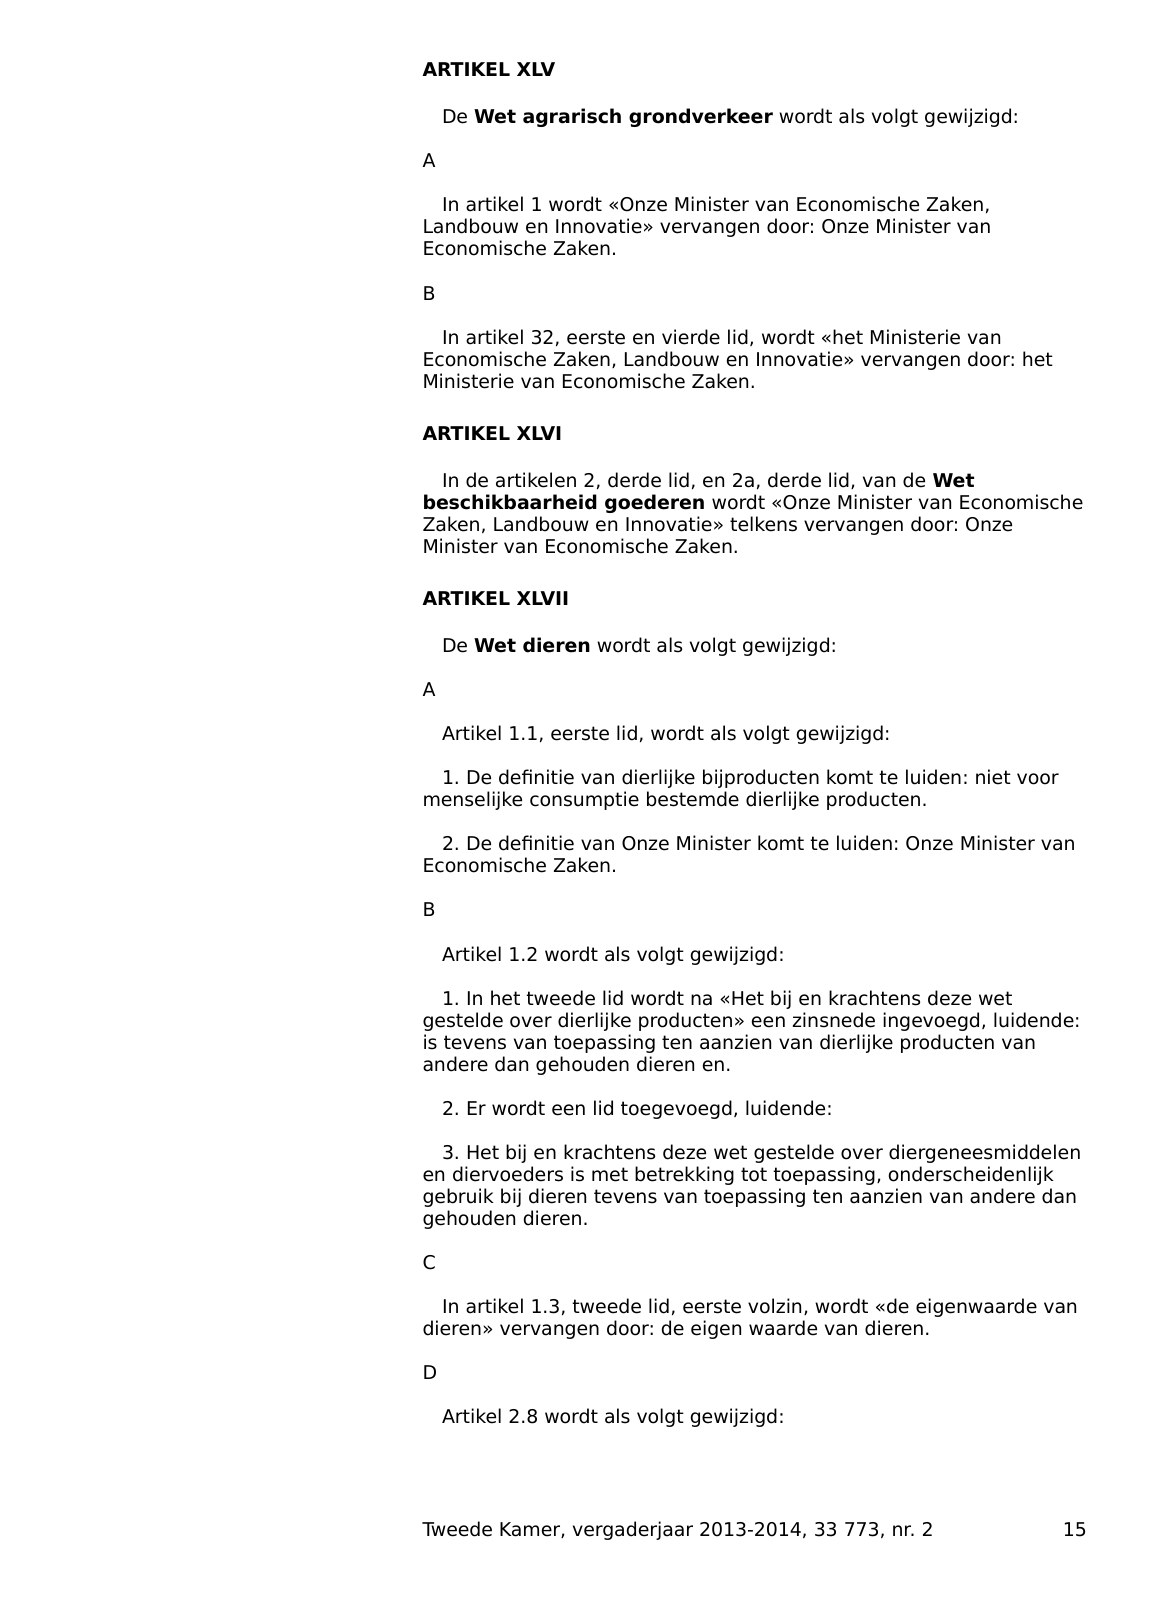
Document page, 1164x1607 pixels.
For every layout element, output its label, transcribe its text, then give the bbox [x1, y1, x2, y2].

text 2. De definitie van Onze Minister komt te luiden: Onze Minister van Economische Zaken. [422, 833, 1087, 877]
subtitle ARTIKEL XLV [422, 59, 1087, 81]
text De Wet agrarisch grondverkeer wordt als volgt gewijzigd: [422, 106, 1087, 128]
text 1. In het tweede lid wordt na «Het bij en krachtens deze wet gestelde over dierlijke producten» een zinsnede ingevoegd, luidende: is tevens van toepassing ten aanzien van dierlijke producten van andere dan gehouden dieren en. [422, 988, 1087, 1076]
text Artikel 1.1, eerste lid, wordt als volgt gewijzigd: [422, 723, 1087, 745]
text 1. De definitie van dierlijke bijproducten komt te luiden: niet voor menselijke consumptie bestemde dierlijke producten. [422, 767, 1087, 811]
text A [422, 679, 1087, 701]
text A [422, 150, 1087, 172]
subtitle ARTIKEL XLVII [422, 587, 1087, 609]
text In artikel 32, eerste en vierde lid, wordt «het Ministerie van Economische Zaken, Landbouw en Innovatie» vervangen door: het Ministerie van Economische Zaken. [422, 327, 1087, 393]
text De Wet dieren wordt als volgt gewijzigd: [422, 634, 1087, 656]
text C [422, 1252, 1087, 1274]
text Artikel 1.2 wordt als volgt gewijzigd: [422, 943, 1087, 965]
text In artikel 1.3, tweede lid, eerste volzin, wordt «de eigenwaarde van dieren» vervangen door: de eigen waarde van dieren. [422, 1296, 1087, 1340]
text In artikel 1 wordt «Onze Minister van Economische Zaken, Landbouw en Innovatie» vervangen door: Onze Minister van Economische Zaken. [422, 194, 1087, 260]
text B [422, 282, 1087, 304]
subtitle ARTIKEL XLVI [422, 423, 1087, 444]
text 2. Er wordt een lid toegevoegd, luidende: [422, 1098, 1087, 1120]
text Artikel 2.8 wordt als volgt gewijzigd: [422, 1406, 1087, 1428]
text B [422, 899, 1087, 921]
text 3. Het bij en krachtens deze wet gestelde over diergeneesmiddelen en diervoeders is met betrekking tot toepassing, onderscheidenlijk gebruik bij dieren tevens van toepassing ten aanzien van andere dan gehouden dieren. [422, 1142, 1087, 1230]
text In de artikelen 2, derde lid, en 2a, derde lid, van de Wet beschikbaarheid goederen wordt «Onze Minister van Economische Zaken, Landbouw en Innovatie» telkens vervangen door: Onze Minister van Economische Zaken. [422, 469, 1087, 557]
text D [422, 1362, 1087, 1384]
